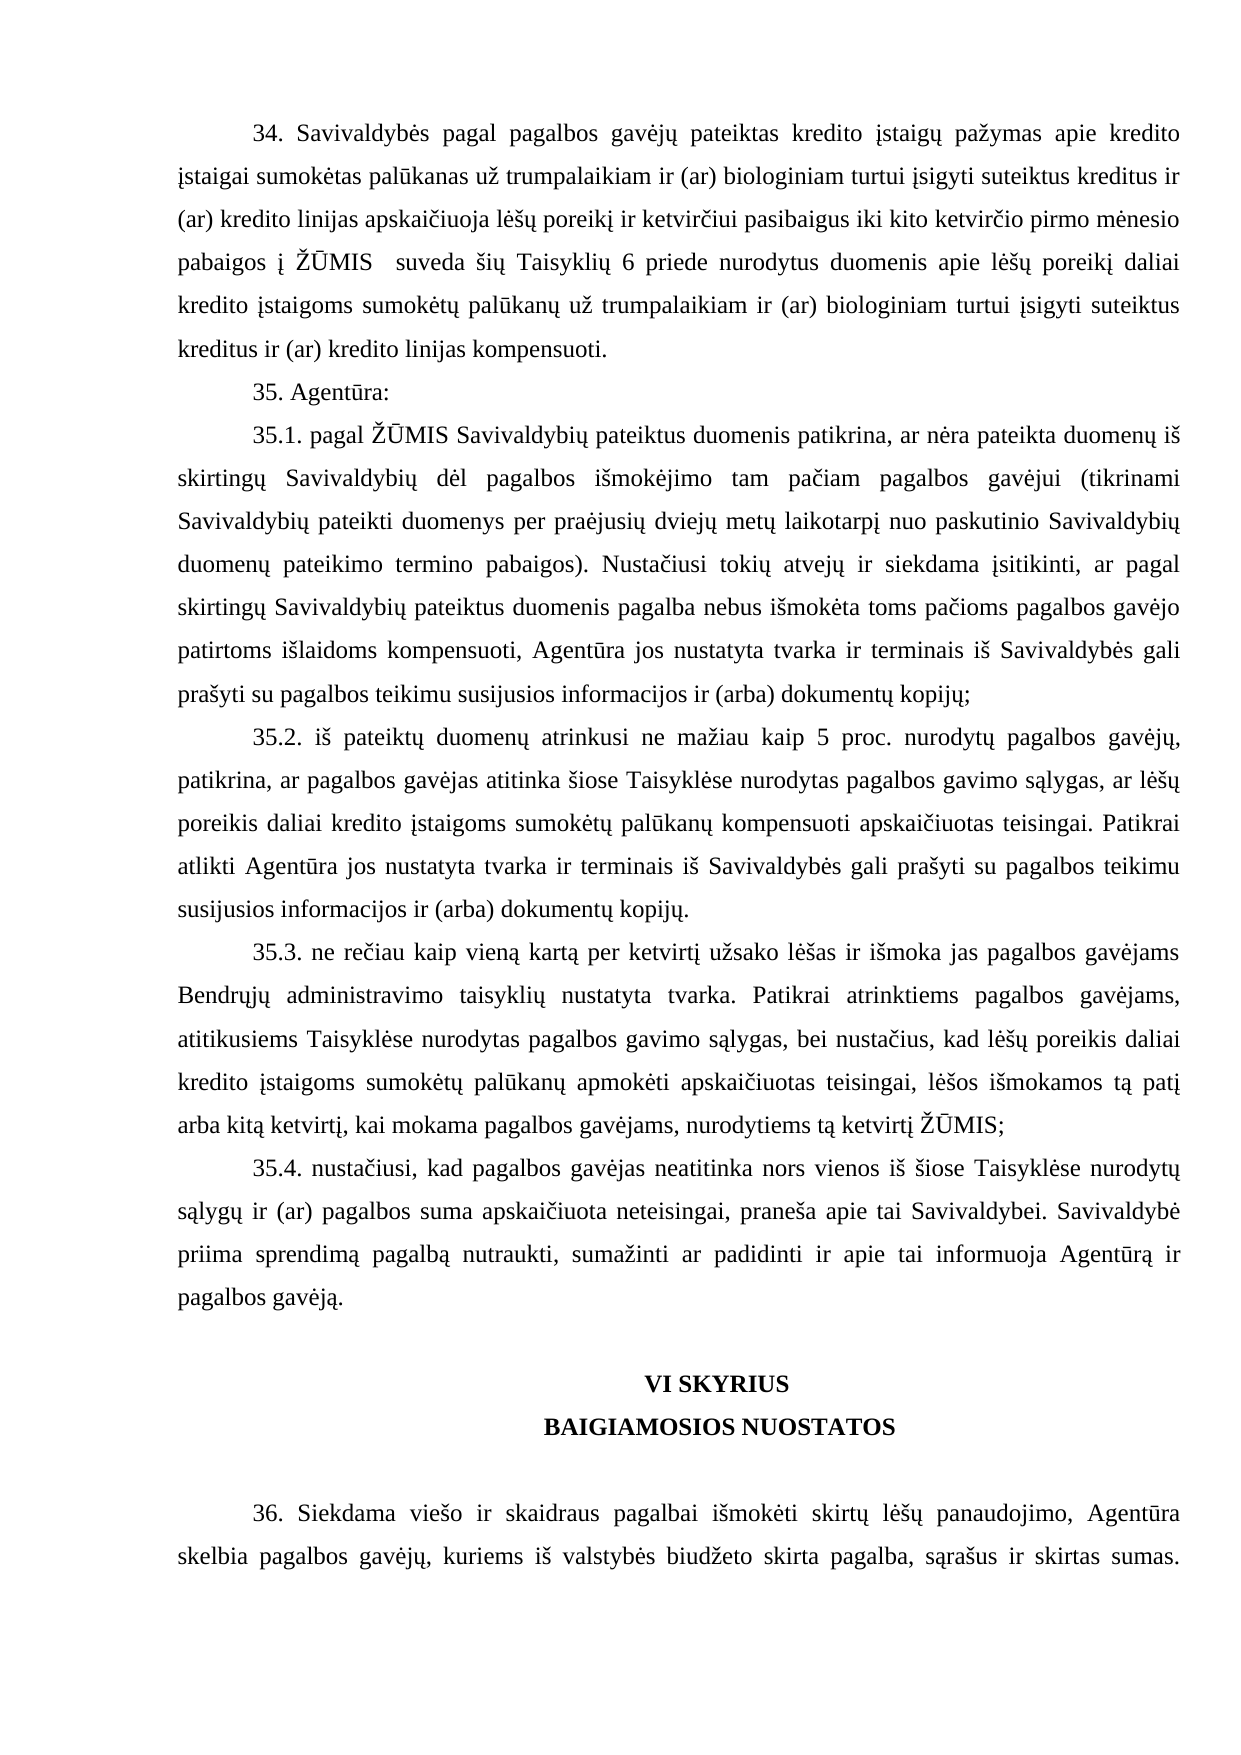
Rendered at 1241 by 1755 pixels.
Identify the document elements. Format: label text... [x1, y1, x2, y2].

text 35.1. pagal ŽŪMIS Savivaldybių pateiktus duomenis patikrina, ar nėra pateikta duomenų iš skirtingų Savivaldybių dėl pagalbos išmokėjimo tam pačiam pagalbos gavėjui (tikrinami Savivaldybių pateikti duomenys per praėjusių dviejų metų laikotarpį nuo paskutinio Savivaldybių duomenų pateikimo termino pabaigos). Nustačiusi tokių atvejų ir siekdama įsitikinti, ar pagal skirtingų Savivaldybių pateiktus duomenis pagalba nebus išmokėta toms pačioms pagalbos gavėjo patirtoms išlaidoms kompensuoti, Agentūra jos nustatyta tvarka ir terminais iš Savivaldybės gali prašyti su pagalbos teikimu susijusios informacijos ir (arba) dokumentų kopijų; [177, 420, 1181, 707]
text BAIGIAMOSIOS NUOSTATOS [177, 1412, 1181, 1441]
text 36. Siekdama viešo ir skaidraus pagalbai išmokėti skirtų lėšų panaudojimo, Agentūra skelbia pagalbos gavėjų, kuriems iš valstybės biudžeto skirta pagalba, sąrašus ir skirtas sumas. [177, 1498, 1181, 1570]
text 35.3. ne rečiau kaip vieną kartą per ketvirtį užsako lėšas ir išmoka jas pagalbos gavėjams Bendrųjų administravimo taisyklių nustatyta tvarka. Patikrai atrinktiems pagalbos gavėjams, atitikusiems Taisyklėse nurodytas pagalbos gavimo sąlygas, bei nustačius, kad lėšų poreikis daliai kredito įstaigoms sumokėtų palūkanų apmokėti apskaičiuotas teisingai, lėšos išmokamos tą patį arba kitą ketvirtį, kai mokama pagalbos gavėjams, nurodytiems tą ketvirtį ŽŪMIS; [177, 937, 1181, 1139]
text 35.4. nustačiusi, kad pagalbos gavėjas neatitinka nors vienos iš šiose Taisyklėse nurodytų sąlygų ir (ar) pagalbos suma apskaičiuota neteisingai, praneša apie tai Savivaldybei. Savivaldybė priima sprendimą pagalbą nutraukti, sumažinti ar padidinti ir apie tai informuoja Agentūrą ir pagalbos gavėją. [177, 1153, 1181, 1311]
text 34. Savivaldybės pagal pagalbos gavėjų pateiktas kredito įstaigų pažymas apie kredito įstaigai sumokėtas palūkanas už trumpalaikiam ir (ar) biologiniam turtui įsigyti suteiktus kreditus ir (ar) kredito linijas apskaičiuoja lėšų poreikį ir ketvirčiui pasibaigus iki kito ketvirčio pirmo mėnesio pabaigos į ŽŪMIS suveda šių Taisyklių 6 priede nurodytus duomenis apie lėšų poreikį daliai kredito įstaigoms sumokėtų palūkanų už trumpalaikiam ir (ar) biologiniam turtui įsigyti suteiktus kreditus ir (ar) kredito linijas kompensuoti. [177, 118, 1181, 362]
text 35.2. iš pateiktų duomenų atrinkusi ne mažiau kaip 5 proc. nurodytų pagalbos gavėjų, patikrina, ar pagalbos gavėjas atitinka šiose Taisyklėse nurodytas pagalbos gavimo sąlygas, ar lėšų poreikis daliai kredito įstaigoms sumokėtų palūkanų kompensuoti apskaičiuotas teisingai. Patikrai atlikti Agentūra jos nustatyta tvarka ir terminais iš Savivaldybės gali prašyti su pagalbos teikimu susijusios informacijos ir (arba) dokumentų kopijų. [177, 722, 1181, 923]
text VI SKYRIUS [177, 1369, 1181, 1397]
text 35. Agentūra: [177, 377, 1181, 406]
